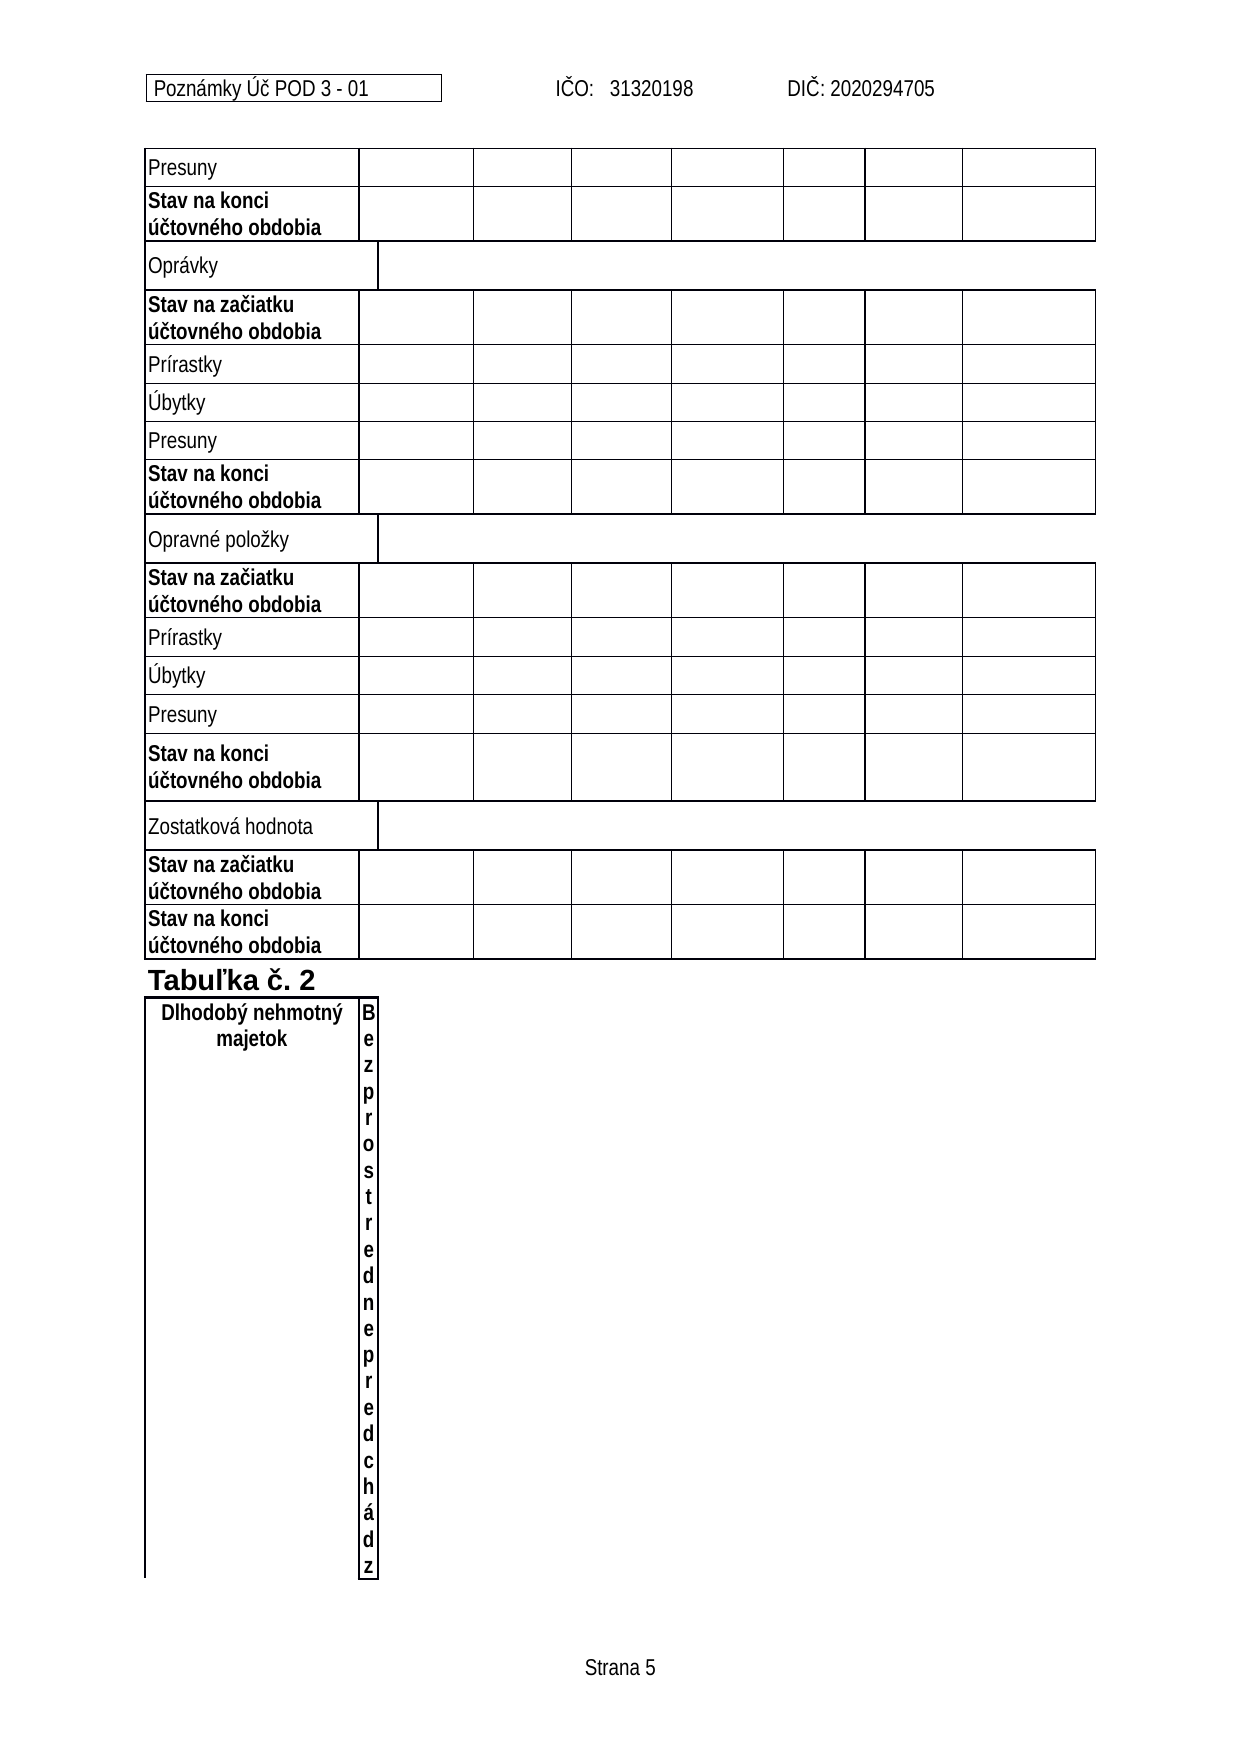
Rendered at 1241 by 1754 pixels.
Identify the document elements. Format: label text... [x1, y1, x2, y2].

table_cell [672, 291, 783, 344]
table_cell [672, 905, 783, 958]
table_cell [672, 149, 783, 186]
table_cell [360, 291, 473, 344]
table_cell [572, 734, 671, 800]
table_cell Prírastky [146, 345, 358, 382]
table_cell [866, 345, 962, 382]
table_cell [572, 905, 671, 958]
table_cell [360, 657, 473, 694]
table_cell [474, 564, 571, 617]
table_cell Presuny [146, 422, 358, 459]
table_cell [672, 345, 783, 382]
table_cell [474, 384, 571, 421]
table_cell [360, 384, 473, 421]
table_cell [784, 618, 864, 656]
table_cell Zostatková hodnota [146, 802, 377, 849]
table_cell [784, 422, 864, 459]
table_cell [572, 149, 671, 186]
table_cell [963, 905, 1095, 958]
table_cell [672, 422, 783, 459]
table_cell [379, 515, 1095, 562]
table_cell [963, 618, 1095, 656]
table_header [379, 996, 1095, 1578]
table_cell [784, 345, 864, 382]
table_cell [572, 345, 671, 382]
table_cell Úbytky [146, 384, 358, 421]
table_cell [963, 695, 1095, 732]
table_cell [672, 187, 783, 240]
table_cell Stav na začiatku účtovného obdobia [146, 851, 358, 904]
table_cell [784, 734, 864, 800]
table_cell [963, 187, 1095, 240]
table_cell Stav na konci účtovného obdobia [146, 187, 358, 240]
table_cell [474, 851, 571, 904]
table_cell [360, 149, 473, 186]
table_cell [474, 149, 571, 186]
table_cell [866, 734, 962, 800]
table_cell [572, 851, 671, 904]
table_cell [360, 851, 473, 904]
title Tabuľka č. 2 [148, 963, 1092, 996]
table_cell [572, 564, 671, 617]
table_cell [360, 734, 473, 800]
table_cell [784, 187, 864, 240]
table_cell [784, 149, 864, 186]
table_cell [379, 242, 1095, 289]
table_cell [360, 460, 473, 513]
table_cell [360, 618, 473, 656]
table_cell Presuny [146, 149, 358, 186]
table_cell Prírastky [146, 618, 358, 656]
table_cell [963, 460, 1095, 513]
table_cell [474, 905, 571, 958]
table_header Bezprostredne predchádz [360, 999, 377, 1578]
table_cell [360, 187, 473, 240]
table_cell [474, 422, 571, 459]
table_cell [866, 695, 962, 732]
table_cell [866, 657, 962, 694]
table_cell [672, 695, 783, 732]
table_cell [784, 905, 864, 958]
table_cell Stav na konci účtovného obdobia [146, 734, 358, 800]
table_cell [866, 460, 962, 513]
table_cell Stav na začiatku účtovného obdobia [146, 291, 358, 344]
table_cell [866, 384, 962, 421]
table_cell [784, 695, 864, 732]
table_cell Opravné položky [146, 515, 377, 562]
table_cell [963, 291, 1095, 344]
table_cell [474, 695, 571, 732]
table_cell [572, 291, 671, 344]
table_cell [379, 802, 1095, 849]
table_cell [572, 187, 671, 240]
table_cell [360, 564, 473, 617]
table_cell [784, 657, 864, 694]
table_cell [672, 618, 783, 656]
table_cell [963, 422, 1095, 459]
table_cell [572, 657, 671, 694]
table_cell [474, 618, 571, 656]
table_cell [866, 291, 962, 344]
table_cell [963, 345, 1095, 382]
table_cell [866, 905, 962, 958]
table_cell [474, 657, 571, 694]
table_cell [572, 384, 671, 421]
table_cell [866, 851, 962, 904]
table_cell [963, 564, 1095, 617]
table_cell [474, 291, 571, 344]
table_cell Úbytky [146, 657, 358, 694]
table_cell [963, 657, 1095, 694]
table_cell [360, 422, 473, 459]
table_cell [672, 460, 783, 513]
table_cell [866, 618, 962, 656]
table_cell Stav na začiatku účtovného obdobia [146, 564, 358, 617]
table_cell [474, 345, 571, 382]
table_cell [572, 422, 671, 459]
table_cell [784, 460, 864, 513]
table_cell [572, 695, 671, 732]
table_cell Stav na konci účtovného obdobia [146, 905, 358, 958]
table_cell [963, 384, 1095, 421]
table_cell [963, 149, 1095, 186]
table_cell [672, 564, 783, 617]
table_cell [866, 187, 962, 240]
table_header Dlhodobý nehmotný majetok [146, 999, 358, 1578]
table_cell [866, 422, 962, 459]
table_cell Presuny [146, 695, 358, 732]
table_cell Oprávky [146, 242, 377, 289]
table_cell [866, 564, 962, 617]
table_cell [572, 618, 671, 656]
table_cell [672, 384, 783, 421]
table_cell [672, 734, 783, 800]
table_cell [784, 384, 864, 421]
table_cell [963, 851, 1095, 904]
table_cell [360, 905, 473, 958]
table_cell [360, 695, 473, 732]
table_cell [572, 460, 671, 513]
table_cell [963, 734, 1095, 800]
table_cell [474, 187, 571, 240]
table_cell [784, 564, 864, 617]
table_cell [672, 657, 783, 694]
table_cell [474, 460, 571, 513]
table_cell [360, 345, 473, 382]
table_cell [784, 291, 864, 344]
table_cell Stav na konci účtovného obdobia [146, 460, 358, 513]
table_cell [866, 149, 962, 186]
table_cell [784, 851, 864, 904]
table_cell [672, 851, 783, 904]
table_cell [474, 734, 571, 800]
